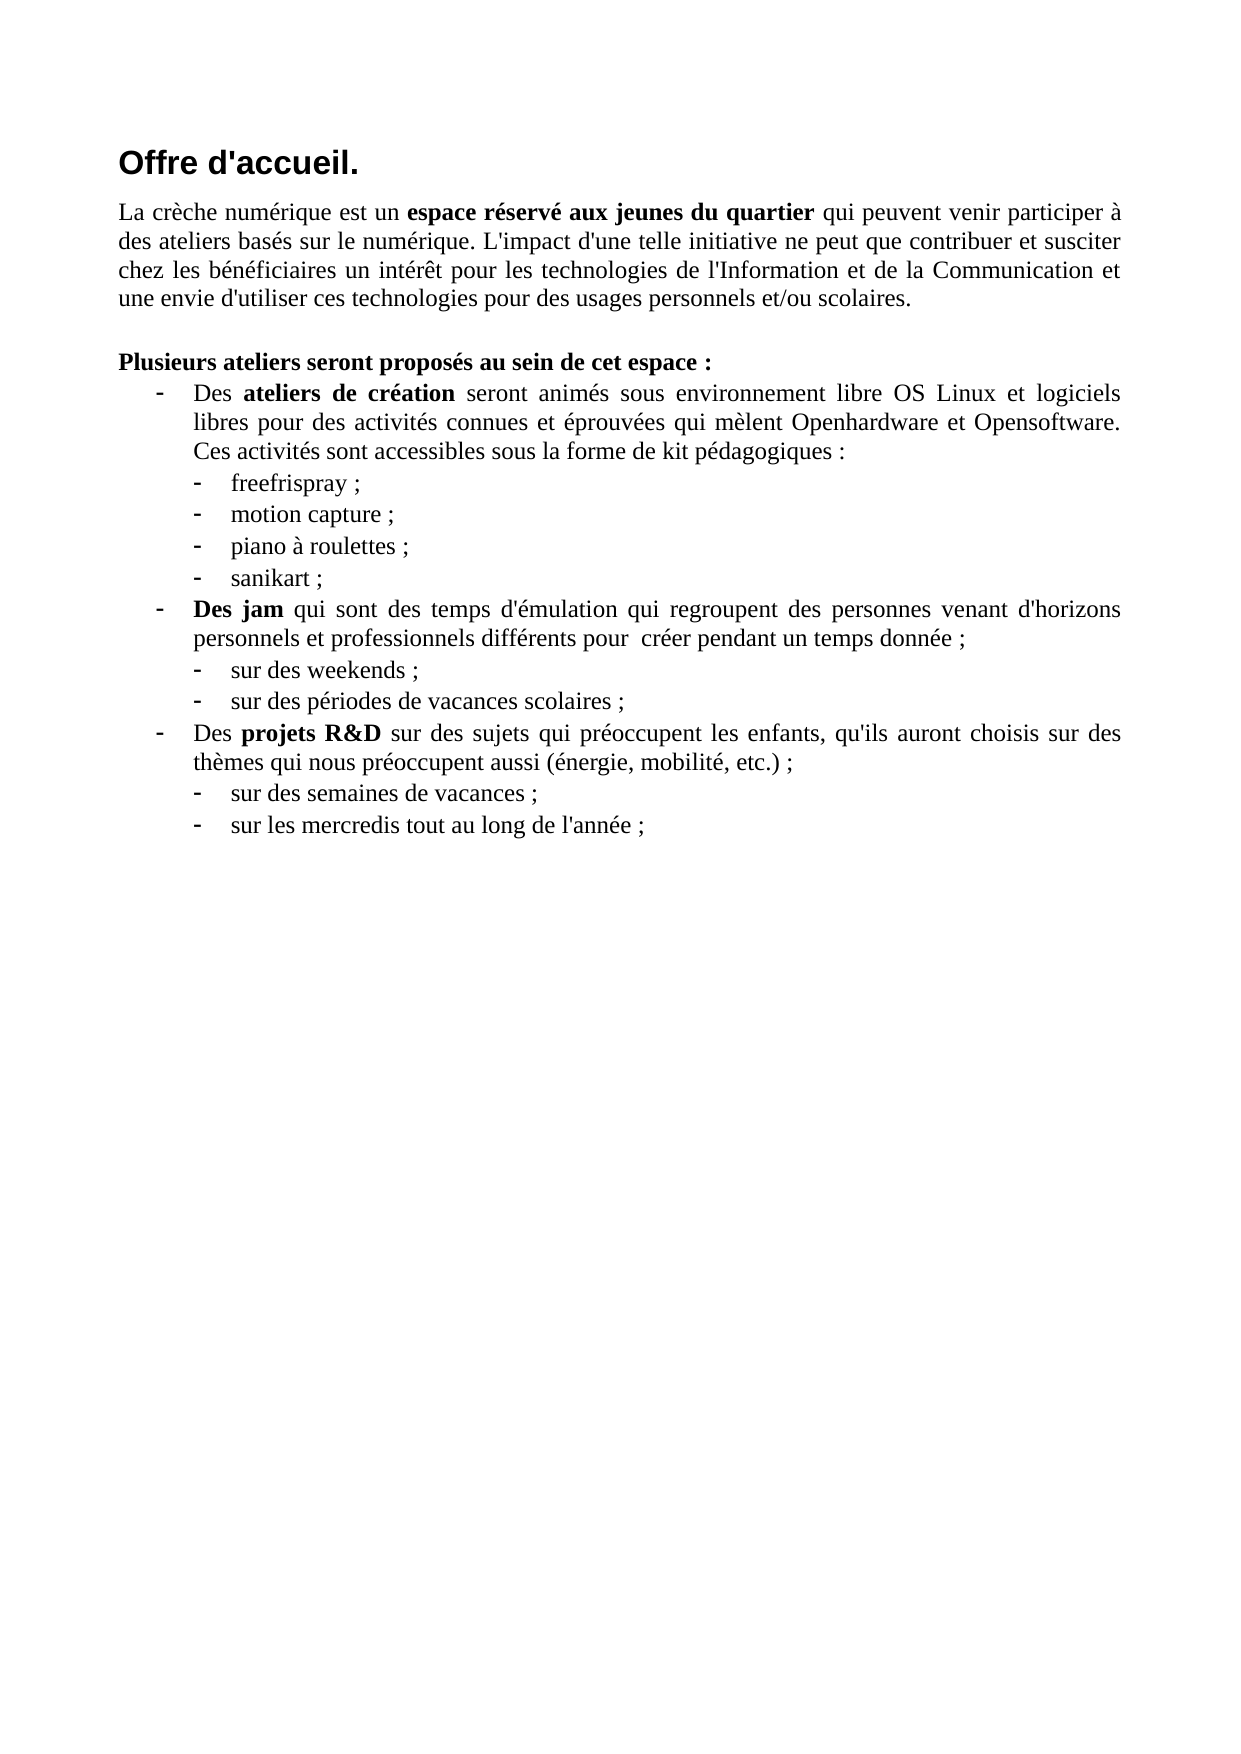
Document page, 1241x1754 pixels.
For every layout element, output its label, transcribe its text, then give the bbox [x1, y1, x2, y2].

list sur des weekends ; [193, 655, 1122, 683]
list piano à roulettes ; [193, 531, 1122, 560]
list sur des périodes de vacances scolaires ; [193, 686, 1122, 715]
text Plusieurs ateliers seront proposés au sein de cet espace : [118, 347, 1122, 376]
list Des projets R&D sur des sujets qui préoccupent les enfants, qu'ils auront choisis sur des thèmes qui nous préoccupent aussi (énergie, mobilité, etc.) ; [156, 718, 1122, 776]
list Des ateliers de création seront animés sous environnement libre OS Linux et logiciels libres pour des activités connues et éprouvées qui mèlent Openhardware et Opensoftware. Ces activités sont accessibles sous la forme de kit pédagogiques : [156, 378, 1122, 465]
subtitle Offre d'accueil. [118, 143, 1122, 182]
list sur les mercredis tout au long de l'année ; [193, 810, 1122, 839]
list motion capture ; [193, 499, 1122, 528]
text La crèche numérique est un espace réservé aux jeunes du quartier qui peuvent venir participer à des ateliers basés sur le numérique. L'impact d'une telle initiative ne peut que contribuer et susciter chez les bénéficiaires un intérêt pour les technologies de l'Information et de la Communication et une envie d'utiliser ces technologies pour des usages personnels et/ou scolaires. [118, 197, 1122, 312]
list Des jam qui sont des temps d'émulation qui regroupent des personnes venant d'horizons personnels et professionnels différents pour créer pendant un temps donnée ; [156, 594, 1122, 652]
list sanikart ; [193, 563, 1122, 591]
list freefrispray ; [193, 468, 1122, 496]
list sur des semaines de vacances ; [193, 778, 1122, 807]
